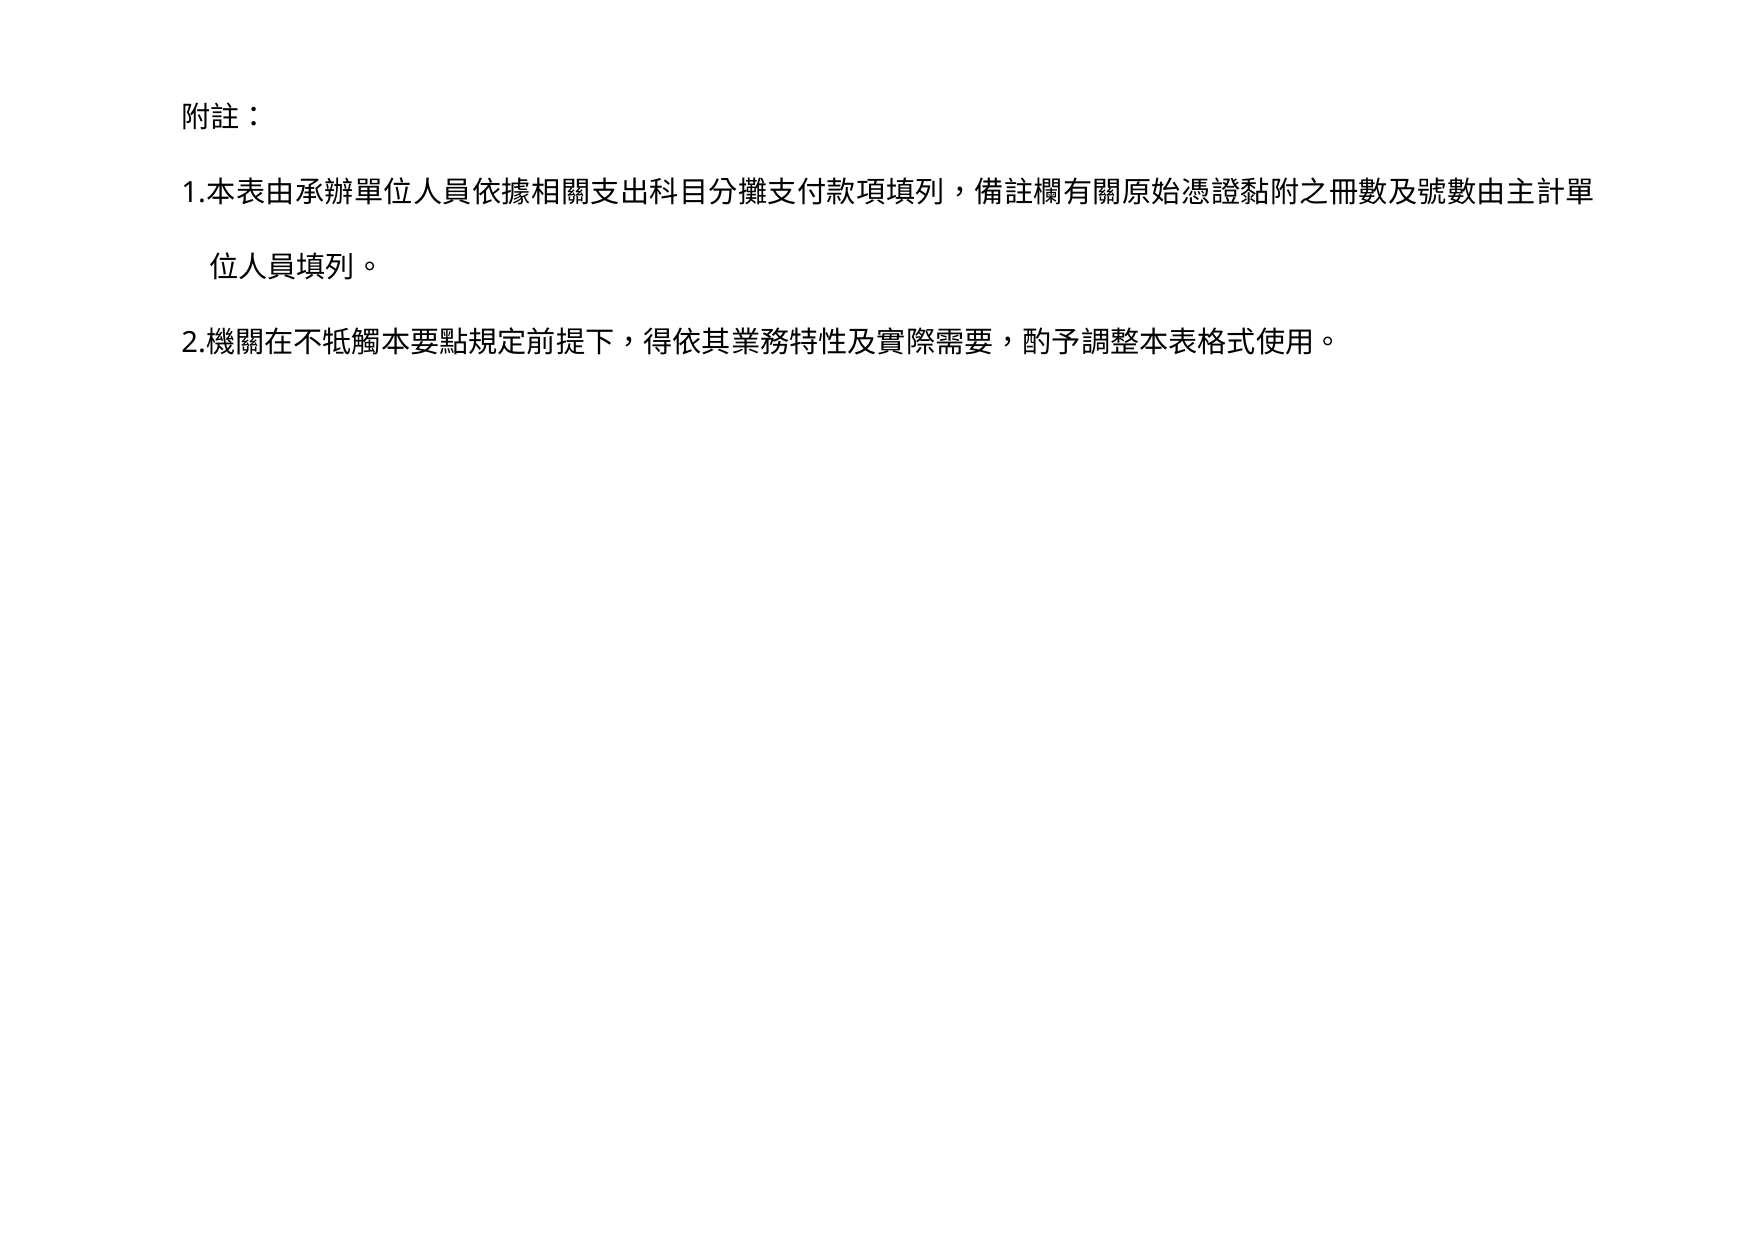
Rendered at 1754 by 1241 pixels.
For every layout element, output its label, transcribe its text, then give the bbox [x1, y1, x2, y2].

text 2.機關在不牴觸本要點規定前提下，得依其業務特性及實際需要，酌予調整本表格式使用。 [181, 303, 1600, 415]
text 1.本表由承辦單位人員依據相關支出科目分攤支付款項填列，備註欄有關原始憑證黏附之冊數及號數由主計單位人員填列。 [181, 153, 1600, 303]
text 附註： [181, 78, 1600, 153]
